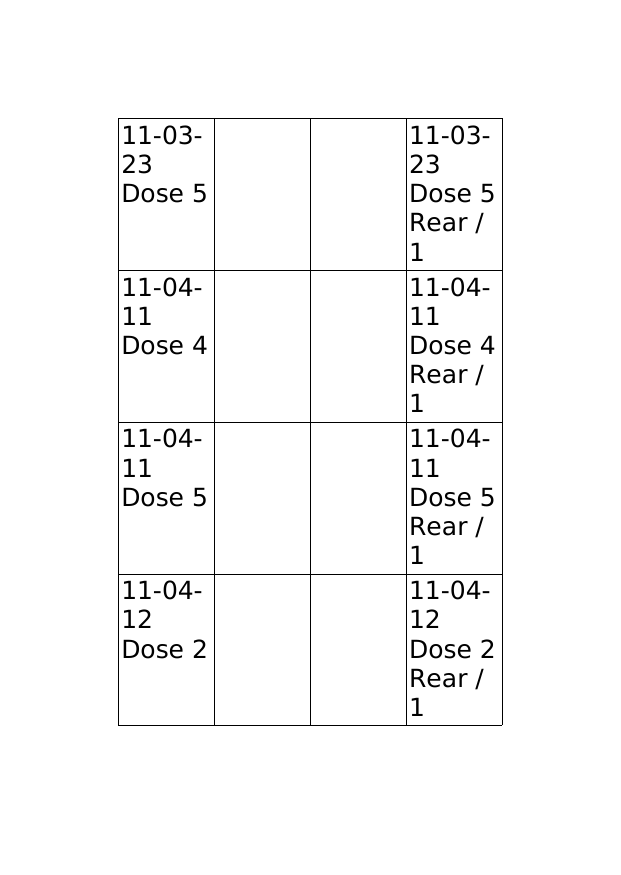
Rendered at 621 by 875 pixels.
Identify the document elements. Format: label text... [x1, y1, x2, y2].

table_cell 11-04-11 Dose 5 Rear / 1 [407, 423, 502, 573]
table_cell [311, 575, 406, 725]
table_cell [311, 271, 406, 422]
table_cell [215, 575, 310, 725]
table_cell 11-04-12 Dose 2 Rear / 1 [407, 575, 502, 725]
table_cell [215, 423, 310, 573]
table_cell 11-04-11 Dose 4 Rear / 1 [407, 271, 502, 422]
table_cell [215, 271, 310, 422]
table_cell 11-04-11 Dose 5 [119, 423, 214, 573]
table_cell [311, 119, 406, 270]
table_cell [215, 119, 310, 270]
table_cell 11-03-23 Dose 5 [119, 119, 214, 270]
table_cell 11-03-23 Dose 5 Rear / 1 [407, 119, 502, 270]
table_cell 11-04-11 Dose 4 [119, 271, 214, 422]
table_cell 11-04-12 Dose 2 [119, 575, 214, 725]
table_cell [311, 423, 406, 573]
